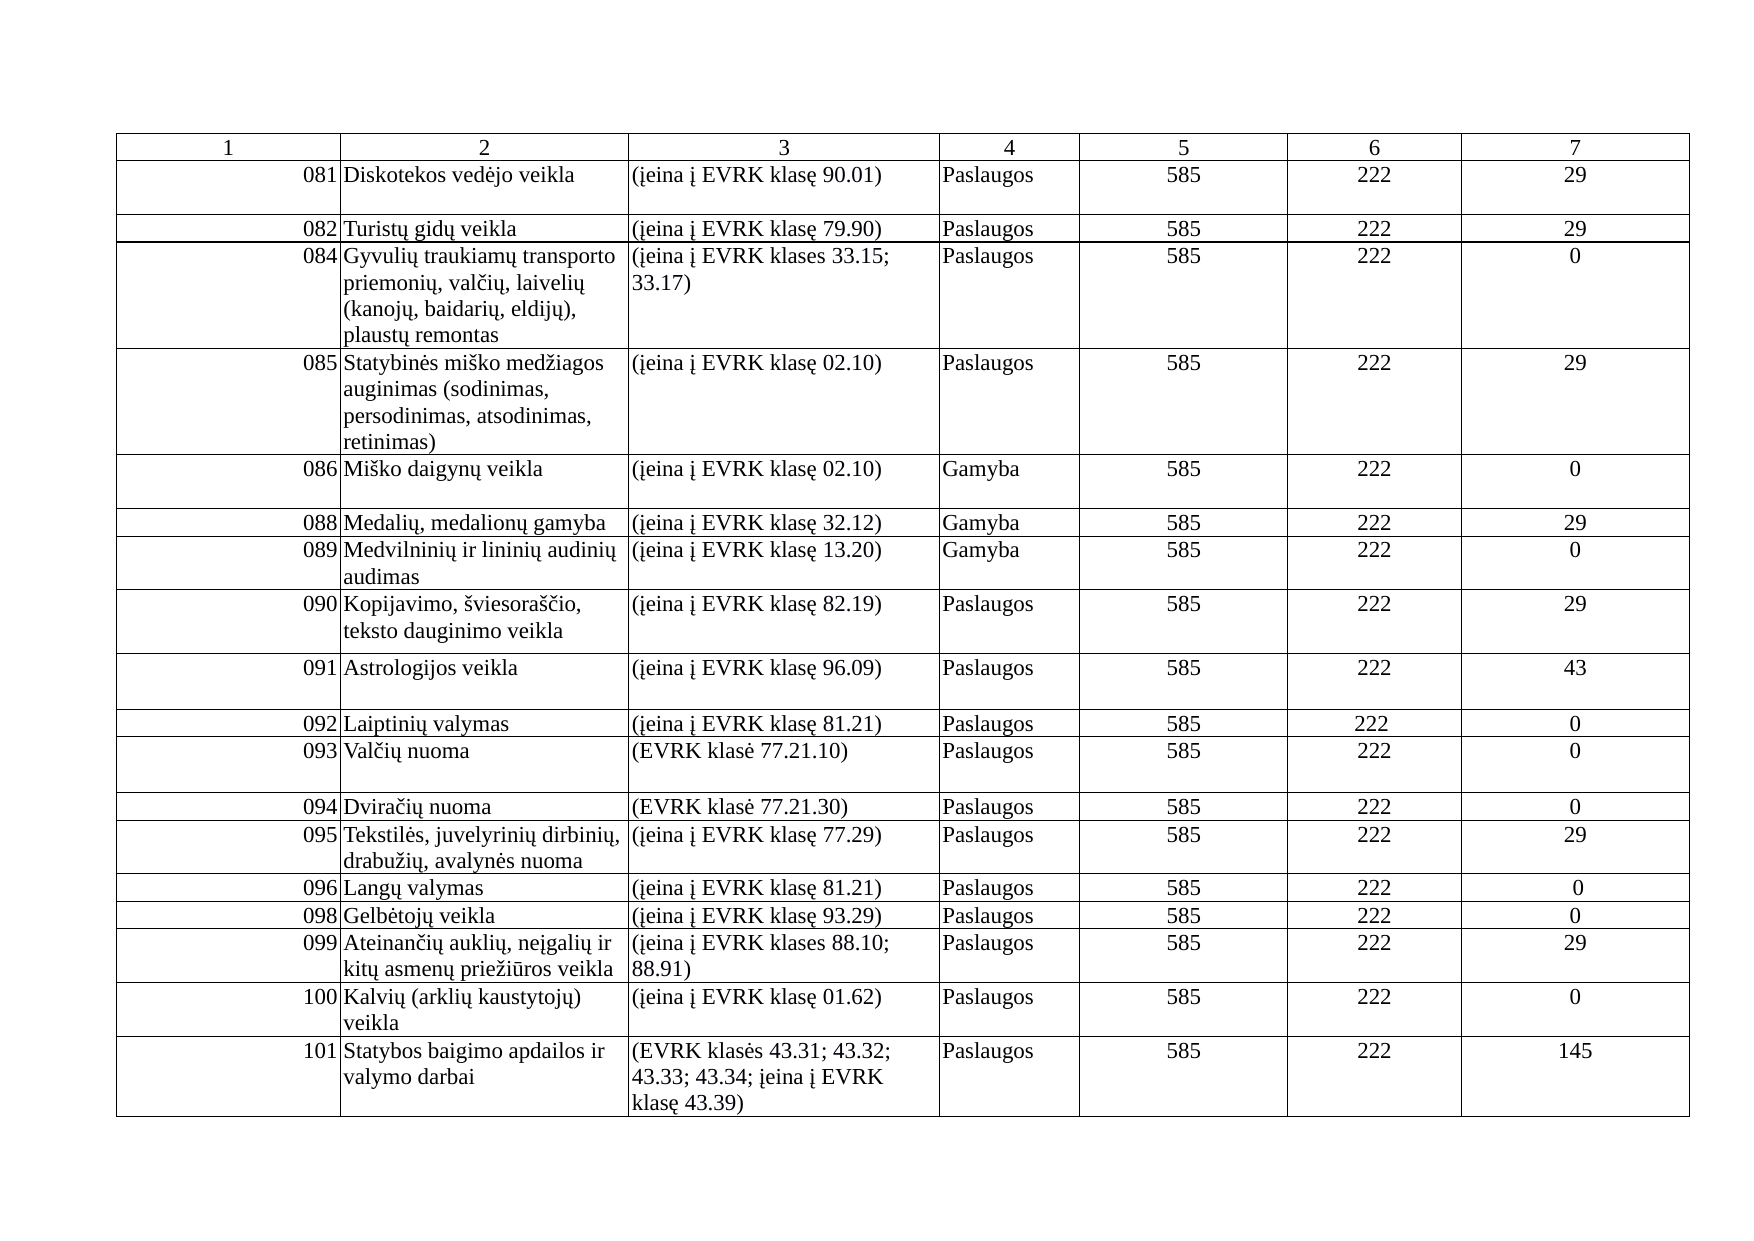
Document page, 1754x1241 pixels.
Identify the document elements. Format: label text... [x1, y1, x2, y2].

table_cell 585 [1080, 874, 1287, 901]
table_cell 222 [1288, 929, 1461, 982]
table_cell (įeina į EVRK klasę 81.21) [629, 710, 939, 736]
table_cell 222 [1288, 793, 1461, 819]
table_cell (įeina į EVRK klasę 02.10) [629, 455, 939, 508]
table_cell 092 [117, 710, 340, 736]
table_cell 096 [117, 874, 340, 901]
table_cell Dviračių nuoma [341, 793, 628, 819]
table_cell Statybinės miško medžiagos auginimas (sodinimas, persodinimas, atsodinimas, retinimas) [341, 349, 628, 454]
table_cell Turistų gidų veikla [341, 215, 628, 241]
table_cell Paslaugos [940, 929, 1079, 982]
table_cell 585 [1080, 821, 1287, 873]
table_cell Gamyba [940, 537, 1079, 589]
table_cell 585 [1080, 509, 1287, 536]
table_cell (įeina į EVRK klasę 96.09) [629, 654, 939, 709]
table_cell (įeina į EVRK klasę 77.29) [629, 821, 939, 873]
table_cell Laiptinių valymas [341, 710, 628, 736]
table_cell 093 [117, 737, 340, 792]
table_cell (įeina į EVRK klasę 32.12) [629, 509, 939, 536]
table_cell Diskotekos vedėjo veikla [341, 161, 628, 214]
table_cell 222 [1288, 537, 1461, 589]
table_cell (įeina į EVRK klases 33.15; 33.17) [629, 243, 939, 348]
table_cell 094 [117, 793, 340, 819]
table_cell 7 [1462, 134, 1689, 160]
table_cell 585 [1080, 537, 1287, 589]
table_cell (įeina į EVRK klasę 01.62) [629, 983, 939, 1036]
table_cell 222 [1288, 455, 1461, 508]
table_cell 222 [1288, 902, 1461, 928]
table_cell (EVRK klasės 43.31; 43.32; 43.33; 43.34; įeina į EVRK klasę 43.39) [629, 1037, 939, 1116]
table_cell (įeina į EVRK klases 88.10; 88.91) [629, 929, 939, 982]
table_cell 585 [1080, 1037, 1287, 1116]
table_cell Paslaugos [940, 349, 1079, 454]
table_cell Paslaugos [940, 793, 1079, 819]
table_cell (įeina į EVRK klasę 79.90) [629, 215, 939, 241]
table_cell 099 [117, 929, 340, 982]
table_cell 585 [1080, 710, 1287, 736]
table_cell Paslaugos [940, 737, 1079, 792]
table_cell 585 [1080, 590, 1287, 652]
table_cell 585 [1080, 902, 1287, 928]
table_cell 585 [1080, 215, 1287, 241]
table_cell 585 [1080, 161, 1287, 214]
table_cell 0 [1462, 737, 1689, 792]
table_cell (įeina į EVRK klasę 93.29) [629, 902, 939, 928]
table_cell Gamyba [940, 455, 1079, 508]
table_cell (EVRK klasė 77.21.30) [629, 793, 939, 819]
table_cell 0 [1462, 793, 1689, 819]
table_cell 29 [1462, 821, 1689, 873]
table_cell Langų valymas [341, 874, 628, 901]
table_cell 098 [117, 902, 340, 928]
table_cell 585 [1080, 793, 1287, 819]
table_cell Paslaugos [940, 243, 1079, 348]
table_cell 585 [1080, 455, 1287, 508]
table_cell 082 [117, 215, 340, 241]
table_cell Astrologijos veikla [341, 654, 628, 709]
table_cell 088 [117, 509, 340, 536]
table_cell 100 [117, 983, 340, 1036]
table_cell Gelbėtojų veikla [341, 902, 628, 928]
table_cell 222 [1288, 983, 1461, 1036]
table_cell 29 [1462, 509, 1689, 536]
table_cell 222 [1288, 737, 1461, 792]
table_cell 089 [117, 537, 340, 589]
table_cell Paslaugos [940, 821, 1079, 873]
table_cell 585 [1080, 654, 1287, 709]
table_cell 222 [1288, 821, 1461, 873]
table_cell 585 [1080, 737, 1287, 792]
table_cell Ateinančių auklių, neįgalių ir kitų asmenų priežiūros veikla [341, 929, 628, 982]
table_cell 29 [1462, 161, 1689, 214]
table_cell Paslaugos [940, 215, 1079, 241]
table_cell (įeina į EVRK klasę 02.10) [629, 349, 939, 454]
table_cell 5 [1080, 134, 1287, 160]
table_cell Paslaugos [940, 710, 1079, 736]
table_cell 222 [1288, 161, 1461, 214]
table_cell 086 [117, 455, 340, 508]
table_cell 0 [1462, 455, 1689, 508]
table_cell Paslaugos [940, 590, 1079, 652]
table_cell 29 [1462, 590, 1689, 652]
table_cell Gamyba [940, 509, 1079, 536]
table_cell 222 [1288, 654, 1461, 709]
table_cell Paslaugos [940, 161, 1079, 214]
table_cell 081 [117, 161, 340, 214]
table_cell Paslaugos [940, 902, 1079, 928]
table_cell Paslaugos [940, 874, 1079, 901]
table_cell (įeina į EVRK klasę 82.19) [629, 590, 939, 652]
table_cell 095 [117, 821, 340, 873]
table_cell 222 [1288, 509, 1461, 536]
table_cell 222 [1288, 243, 1461, 348]
table_cell Paslaugos [940, 654, 1079, 709]
table_cell (įeina į EVRK klasę 13.20) [629, 537, 939, 589]
table_cell 4 [940, 134, 1079, 160]
table_cell 091 [117, 654, 340, 709]
table_cell 222 [1288, 1037, 1461, 1116]
table_cell Medalių, medalionų gamyba [341, 509, 628, 536]
table_cell 145 [1462, 1037, 1689, 1116]
table_cell 3 [629, 134, 939, 160]
table_cell 29 [1462, 929, 1689, 982]
table_cell 0 [1462, 902, 1689, 928]
table_cell 222 [1288, 590, 1461, 652]
table_cell 0 [1462, 243, 1689, 348]
table_cell 222 [1288, 349, 1461, 454]
table_cell Tekstilės, juvelyrinių dirbinių, drabužių, avalynės nuoma [341, 821, 628, 873]
table_cell (EVRK klasė 77.21.10) [629, 737, 939, 792]
table_cell Paslaugos [940, 983, 1079, 1036]
table_cell 222 [1288, 874, 1461, 901]
table_cell 222 [1288, 215, 1461, 241]
table_cell 101 [117, 1037, 340, 1116]
table_cell 0 [1462, 874, 1689, 901]
table_cell Medvilninių ir lininių audinių audimas [341, 537, 628, 589]
table_cell 084 [117, 243, 340, 348]
table_cell 090 [117, 590, 340, 652]
table_cell Kalvių (arklių kaustytojų) veikla [341, 983, 628, 1036]
table_cell Miško daigynų veikla [341, 455, 628, 508]
table_cell 585 [1080, 349, 1287, 454]
table_cell 1 [117, 134, 340, 160]
table_cell 43 [1462, 654, 1689, 709]
table_cell 585 [1080, 929, 1287, 982]
table_cell Gyvulių traukiamų transporto priemonių, valčių, laivelių (kanojų, baidarių, eldijų), plaustų remontas [341, 243, 628, 348]
table_cell 585 [1080, 243, 1287, 348]
table_cell 0 [1462, 710, 1689, 736]
table_cell Paslaugos [940, 1037, 1079, 1116]
table_cell Kopijavimo, šviesoraščio, teksto dauginimo veikla [341, 590, 628, 652]
table_cell 6 [1288, 134, 1461, 160]
table_cell 585 [1080, 983, 1287, 1036]
table_cell 29 [1462, 349, 1689, 454]
table_cell 0 [1462, 983, 1689, 1036]
table_cell 0 [1462, 537, 1689, 589]
table_cell 222 [1288, 710, 1461, 736]
table_cell 29 [1462, 215, 1689, 241]
table_cell 085 [117, 349, 340, 454]
table_cell Valčių nuoma [341, 737, 628, 792]
table_cell 2 [341, 134, 628, 160]
table_cell Statybos baigimo apdailos ir valymo darbai [341, 1037, 628, 1116]
table_cell (įeina į EVRK klasę 81.21) [629, 874, 939, 901]
table_cell (įeina į EVRK klasę 90.01) [629, 161, 939, 214]
